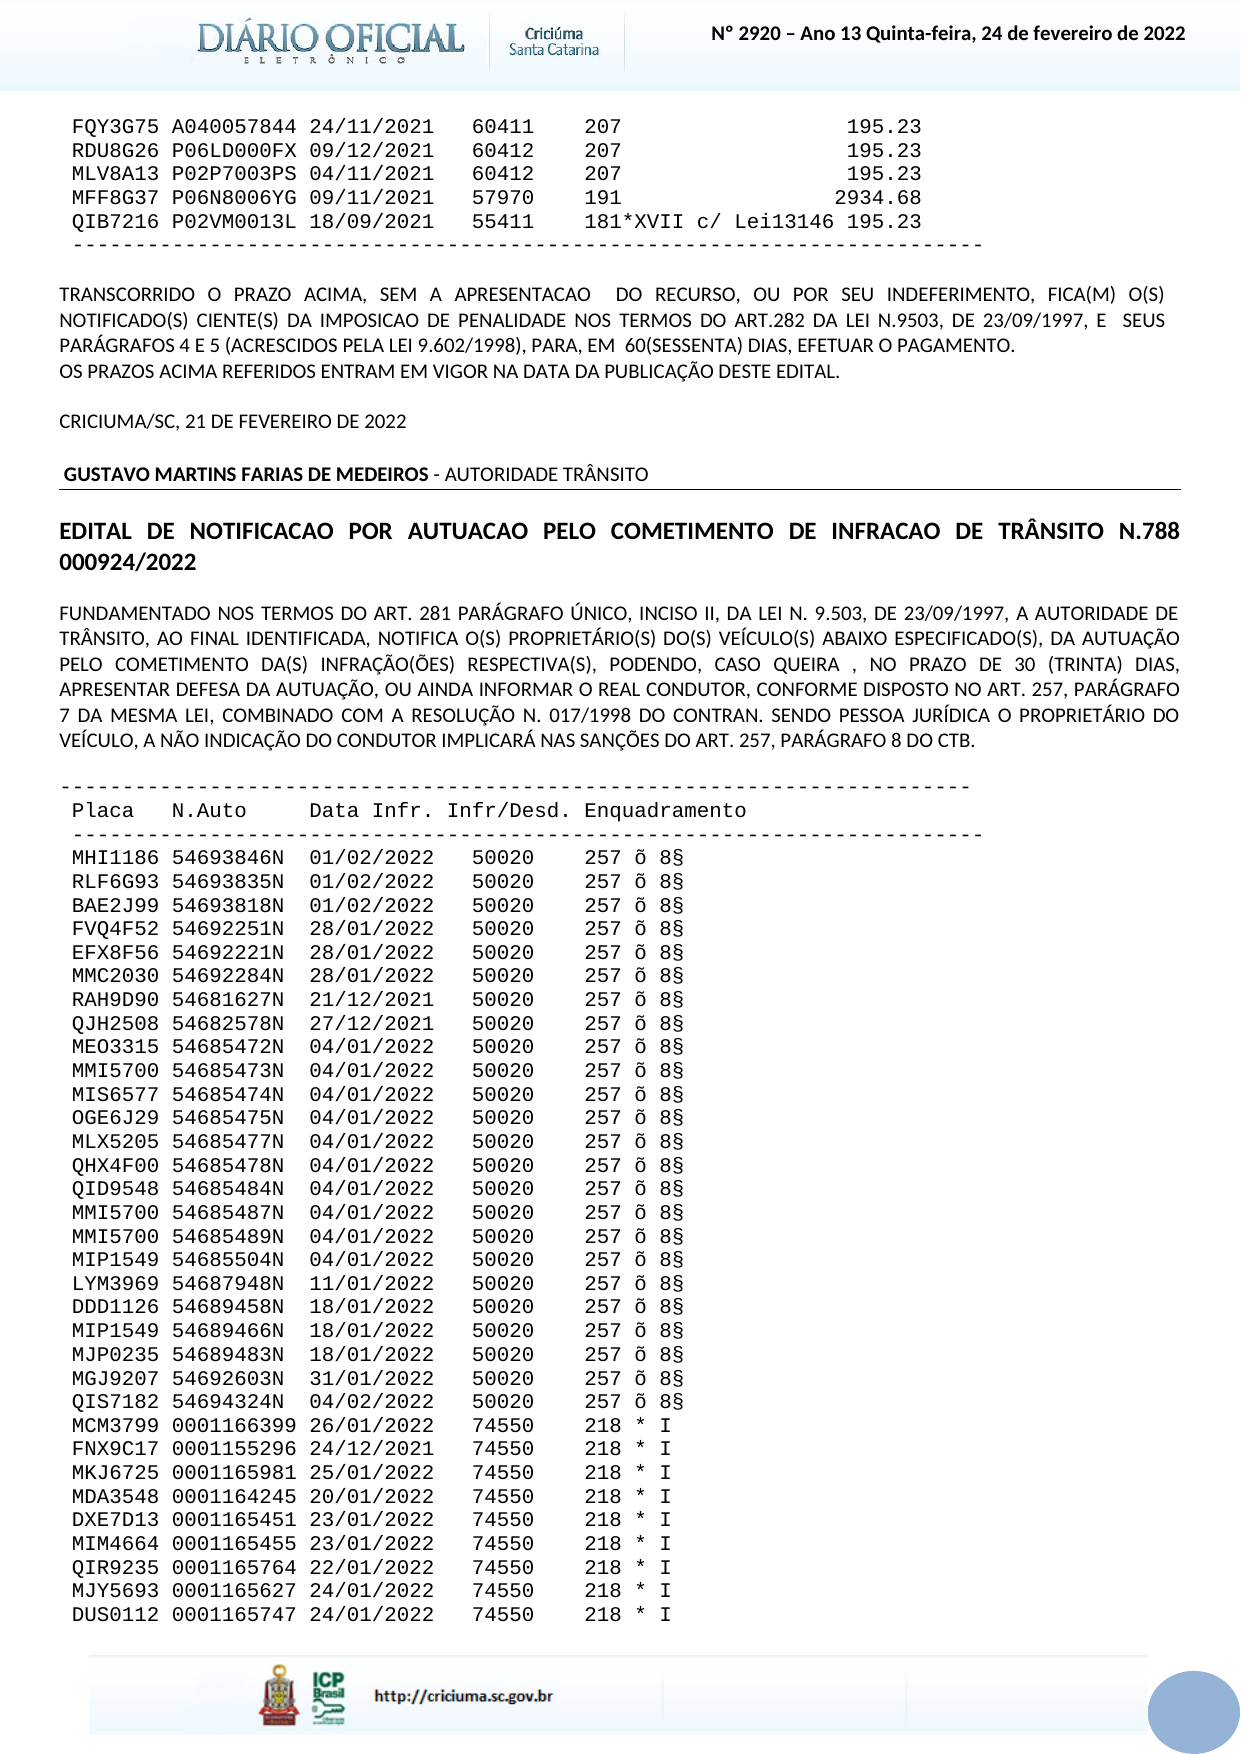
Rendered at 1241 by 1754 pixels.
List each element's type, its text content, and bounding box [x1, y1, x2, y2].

text DDD1126 54689458N 18/01/2022 50020 257 õ 8§ [59, 1297, 1181, 1320]
text MIP1549 54685504N 04/01/2022 50020 257 õ 8§ [59, 1249, 1181, 1273]
text FUNDAMENTADO NOS TERMOS DO ART. 281 PARÁGRAFO ÚNICO, INCISO II, DA LEI N. 9.503, DE 23/09/1997, A AUTORIDADE DE TRÂNSITO, AO FINAL IDENTIFICADA, NOTIFICA O(S) PROPRIETÁRIO(S) DO(S) VEÍCULO(S) ABAIXO ESPECIFICADO(S), DA AUTUAÇÃO PELO COMETIMENTO DA(S) INFRAÇÃO(ÕES) RESPECTIVA(S), PODENDO, CASO QUEIRA , NO PRAZO DE 30 (TRINTA) DIAS, APRESENTAR DEFESA DA AUTUAÇÃO, OU AINDA INFORMAR O REAL CONDUTOR, CONFORME DISPOSTO NO ART. 257, PARÁGRAFO 7 DA MESMA LEI, COMBINADO COM A RESOLUÇÃO N. 017/1998 DO CONTRAN. SENDO PESSOA JURÍDICA O PROPRIETÁRIO DO VEÍCULO, A NÃO INDICAÇÃO DO CONDUTOR IMPLICARÁ NAS SANÇÕES DO ART. 257, PARÁGRAFO 8 DO CTB. [59, 600, 1181, 753]
text LYM3969 54687948N 11/01/2022 50020 257 õ 8§ [59, 1273, 1181, 1297]
text MCM3799 0001166399 26/01/2022 74550 218 * I [59, 1415, 1181, 1438]
text FNX9C17 0001155296 24/12/2021 74550 218 * I [59, 1438, 1181, 1462]
text ------------------------------------------------------------------------- [59, 234, 1181, 258]
text DXE7D13 0001165451 23/01/2022 74550 218 * I [59, 1509, 1181, 1533]
text OGE6J29 54685475N 04/01/2022 50020 257 õ 8§ [59, 1107, 1181, 1131]
text MHI1186 54693846N 01/02/2022 50020 257 õ 8§ [59, 847, 1181, 871]
text BAE2J99 54693818N 01/02/2022 50020 257 õ 8§ [59, 894, 1181, 918]
text FQY3G75 A040057844 24/11/2021 60411 207 195.23 [59, 116, 1181, 140]
text QIS7182 54694324N 04/02/2022 50020 257 õ 8§ [59, 1391, 1181, 1415]
text OS PRAZOS ACIMA REFERIDOS ENTRAM EM VIGOR NA DATA DA PUBLICAÇÃO DESTE EDITAL. [59, 358, 1167, 383]
text RAH9D90 54681627N 21/12/2021 50020 257 õ 8§ [59, 989, 1181, 1013]
text QID9548 54685484N 04/01/2022 50020 257 õ 8§ [59, 1178, 1181, 1202]
text FVQ4F52 54692251N 28/01/2022 50020 257 õ 8§ [59, 918, 1181, 942]
text EFX8F56 54692221N 28/01/2022 50020 257 õ 8§ [59, 942, 1181, 966]
text DUS0112 0001165747 24/01/2022 74550 218 * I [59, 1604, 1181, 1628]
text QJH2508 54682578N 27/12/2021 50020 257 õ 8§ [59, 1013, 1181, 1036]
text MJY5693 0001165627 24/01/2022 74550 218 * I [59, 1580, 1181, 1604]
text QIB7216 P02VM0013L 18/09/2021 55411 181*XVII c/ Lei13146 195.23 [59, 211, 1181, 234]
text GUSTAVO MARTINS FARIAS DE MEDEIROS - AUTORIDADE TRÂNSITO [59, 462, 1181, 489]
text QIR9235 0001165764 22/01/2022 74550 218 * I [59, 1557, 1181, 1580]
text MFF8G37 P06N8006YG 09/11/2021 57970 191 2934.68 [59, 187, 1181, 211]
text MKJ6725 0001165981 25/01/2022 74550 218 * I [59, 1462, 1181, 1486]
text MLX5205 54685477N 04/01/2022 50020 257 õ 8§ [59, 1131, 1181, 1155]
text MMI5700 54685489N 04/01/2022 50020 257 õ 8§ [59, 1226, 1181, 1249]
text ------------------------------------------------------------------------- [59, 824, 1181, 847]
text MMI5700 54685473N 04/01/2022 50020 257 õ 8§ [59, 1060, 1181, 1084]
text RLF6G93 54693835N 01/02/2022 50020 257 õ 8§ [59, 871, 1181, 894]
text MLV8A13 P02P7003PS 04/11/2021 60412 207 195.23 [59, 163, 1181, 187]
text QHX4F00 54685478N 04/01/2022 50020 257 õ 8§ [59, 1155, 1181, 1178]
text RDU8G26 P06LD000FX 09/12/2021 60412 207 195.23 [59, 140, 1181, 163]
text MJP0235 54689483N 18/01/2022 50020 257 õ 8§ [59, 1344, 1181, 1367]
text MDA3548 0001164245 20/01/2022 74550 218 * I [59, 1486, 1181, 1509]
text MGJ9207 54692603N 31/01/2022 50020 257 õ 8§ [59, 1367, 1181, 1391]
text TRANSCORRIDO O PRAZO ACIMA, SEM A APRESENTACAO DO RECURSO, OU POR SEU INDEFERIMENTO, FICA(M) O(S) NOTIFICADO(S) CIENTE(S) DA IMPOSICAO DE PENALIDADE NOS TERMOS DO ART.282 DA LEI N.9503, DE 23/09/1997, E SEUS PARÁGRAFOS 4 E 5 (ACRESCIDOS PELA LEI 9.602/1998), PARA, EM 60(SESSENTA) DIAS, EFETUAR O PAGAMENTO. [59, 282, 1167, 358]
text MEO3315 54685472N 04/01/2022 50020 257 õ 8§ [59, 1036, 1181, 1060]
text MIP1549 54689466N 18/01/2022 50020 257 õ 8§ [59, 1320, 1181, 1344]
text Placa N.Auto Data Infr. Infr/Desd. Enquadramento [59, 800, 1181, 824]
text MIS6577 54685474N 04/01/2022 50020 257 õ 8§ [59, 1084, 1181, 1107]
text CRICIUMA/SC, 21 DE FEVEREIRO DE 2022 [59, 409, 1181, 435]
text MIM4664 0001165455 23/01/2022 74550 218 * I [59, 1533, 1181, 1557]
text ------------------------------------------------------------------------- [59, 776, 1181, 800]
text MMI5700 54685487N 04/01/2022 50020 257 õ 8§ [59, 1202, 1181, 1226]
text MMC2030 54692284N 28/01/2022 50020 257 õ 8§ [59, 966, 1181, 989]
text EDITAL DE NOTIFICACAO POR AUTUACAO PELO COMETIMENTO DE INFRACAO DE TRÂNSITO N.788 000924/2022 [59, 516, 1181, 577]
